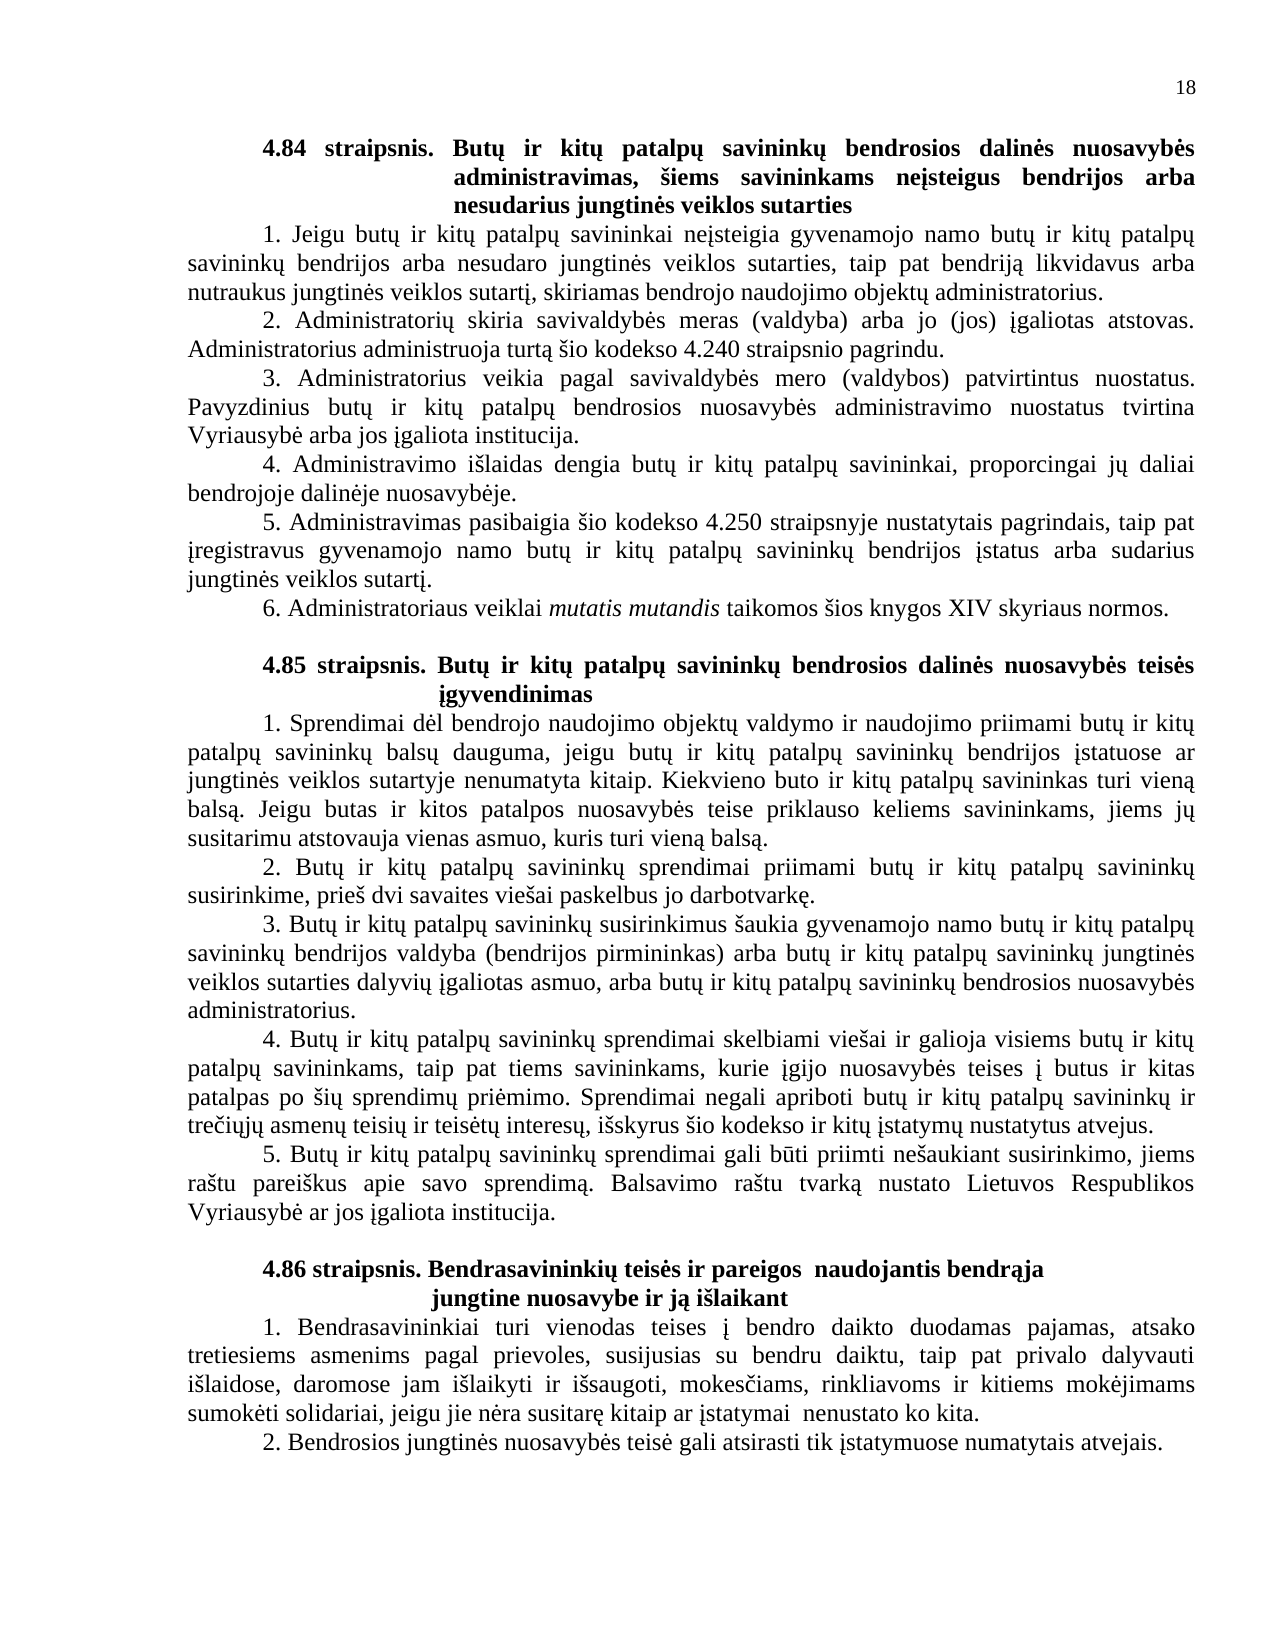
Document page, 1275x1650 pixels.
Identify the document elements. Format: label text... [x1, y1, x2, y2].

text 4.86 straipsnis. Bendrasavininkių teisės ir pareigos naudojantis bendrąja jungtine nuosavybe ir ją išlaikant [187, 1254, 1196, 1312]
text 1. Sprendimai dėl bendrojo naudojimo objektų valdymo ir naudojimo priimami butų ir kitų patalpų savininkų balsų dauguma, jeigu butų ir kitų patalpų savininkų bendrijos įstatuose ar jungtinės veiklos sutartyje nenumatyta kitaip. Kiekvieno buto ir kitų patalpų savininkas turi vieną balsą. Jeigu butas ir kitos patalpos nuosavybės teise priklauso keliems savininkams, jiems jų susitarimu atstovauja vienas asmuo, kuris turi vieną balsą. [187, 708, 1196, 852]
text 3. Butų ir kitų patalpų savininkų susirinkimus šaukia gyvenamojo namo butų ir kitų patalpų savininkų bendrijos valdyba (bendrijos pirmininkas) arba butų ir kitų patalpų savininkų jungtinės veiklos sutarties dalyvių įgaliotas asmuo, arba butų ir kitų patalpų savininkų bendrosios nuosavybės administratorius. [187, 909, 1196, 1024]
text 2. Butų ir kitų patalpų savininkų sprendimai priimami butų ir kitų patalpų savininkų susirinkime, prieš dvi savaites viešai paskelbus jo darbotvarkę. [187, 852, 1196, 909]
text 4.85 straipsnis. Butų ir kitų patalpų savininkų bendrosios dalinės nuosavybės teisės įgyvendinimas [262, 650, 1196, 708]
text 4. Butų ir kitų patalpų savininkų sprendimai skelbiami viešai ir galioja visiems butų ir kitų patalpų savininkams, taip pat tiems savininkams, kurie įgijo nuosavybės teises į butus ir kitas patalpas po šių sprendimų priėmimo. Sprendimai negali apriboti butų ir kitų patalpų savininkų ir trečiųjų asmenų teisių ir teisėtų interesų, išskyrus šio kodekso ir kitų įstatymų nustatytus atvejus. [187, 1024, 1196, 1139]
text 5. Butų ir kitų patalpų savininkų sprendimai gali būti priimti nešaukiant susirinkimo, jiems raštu pareiškus apie savo sprendimą. Balsavimo raštu tvarką nustato Lietuvos Respublikos Vyriausybė ar jos įgaliota institucija. [187, 1139, 1196, 1225]
text 2. Administratorių skiria savivaldybės meras (valdyba) arba jo (jos) įgaliotas atstovas. Administratorius administruoja turtą šio kodekso 4.240 straipsnio pagrindu. [187, 305, 1196, 363]
text 3. Administratorius veikia pagal savivaldybės mero (valdybos) patvirtintus nuostatus. Pavyzdinius butų ir kitų patalpų bendrosios nuosavybės administravimo nuostatus tvirtina Vyriausybė arba jos įgaliota institucija. [187, 363, 1196, 449]
text 5. Administravimas pasibaigia šio kodekso 4.250 straipsnyje nustatytais pagrindais, taip pat įregistravus gyvenamojo namo butų ir kitų patalpų savininkų bendrijos įstatus arba sudarius jungtinės veiklos sutartį. [187, 507, 1196, 593]
text 2. Bendrosios jungtinės nuosavybės teisė gali atsirasti tik įstatymuose numatytais atvejais. [187, 1427, 1196, 1455]
text 4. Administravimo išlaidas dengia butų ir kitų patalpų savininkai, proporcingai jų daliai bendrojoje dalinėje nuosavybėje. [187, 449, 1196, 507]
text 4.84 straipsnis. Butų ir kitų patalpų savininkų bendrosios dalinės nuosavybės administravimas, šiems savininkams neįsteigus bendrijos arba nesudarius jungtinės veiklos sutarties [262, 133, 1196, 219]
text 6. Administratoriaus veiklai mutatis mutandis taikomos šios knygos XIV skyriaus normos. [187, 593, 1196, 622]
text 1. Bendrasavininkiai turi vienodas teises į bendro daikto duodamas pajamas, atsako tretiesiems asmenims pagal prievoles, susijusias su bendru daiktu, taip pat privalo dalyvauti išlaidose, daromose jam išlaikyti ir išsaugoti, mokesčiams, rinkliavoms ir kitiems mokėjimams sumokėti solidariai, jeigu jie nėra susitarę kitaip ar įstatymai nenustato ko kita. [187, 1312, 1196, 1427]
text 1. Jeigu butų ir kitų patalpų savininkai neįsteigia gyvenamojo namo butų ir kitų patalpų savininkų bendrijos arba nesudaro jungtinės veiklos sutarties, taip pat bendriją likvidavus arba nutraukus jungtinės veiklos sutartį, skiriamas bendrojo naudojimo objektų administratorius. [187, 219, 1196, 305]
